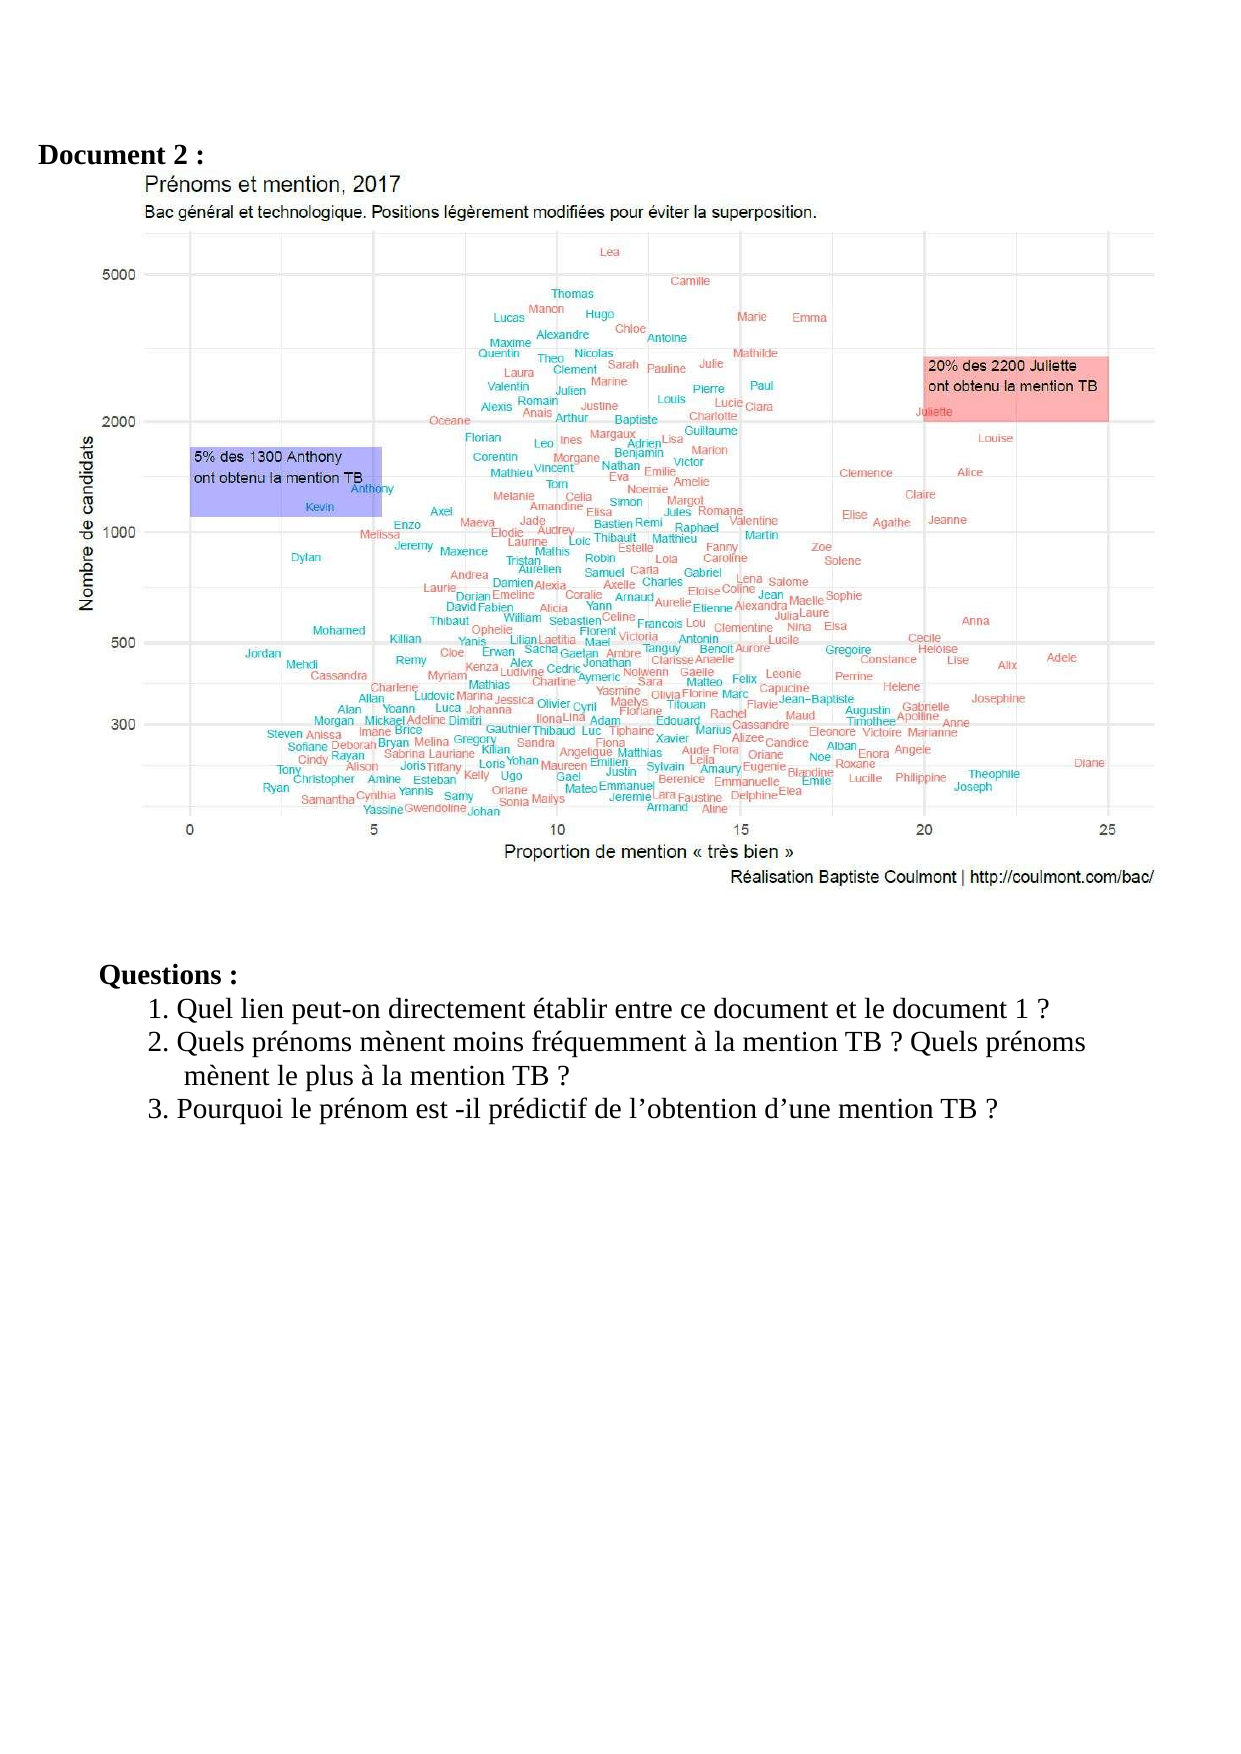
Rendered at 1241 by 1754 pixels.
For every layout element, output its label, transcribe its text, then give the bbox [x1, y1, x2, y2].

picture [73, 170, 1160, 895]
text 2. Quels prénoms mènent moins fréquemment à la mention TB ? Quels prénoms [38, 1024, 1195, 1058]
text 1. Quel lien peut-on directement établir entre ce document et le document 1 ? [38, 991, 1195, 1024]
text mènent le plus à la mention TB ? [38, 1058, 1195, 1091]
text Document 2 : [38, 137, 1195, 171]
text Questions : [91, 957, 1195, 991]
text 3. Pourquoi le prénom est -il prédictif de l’obtention d’une mention TB ? [38, 1091, 1195, 1125]
